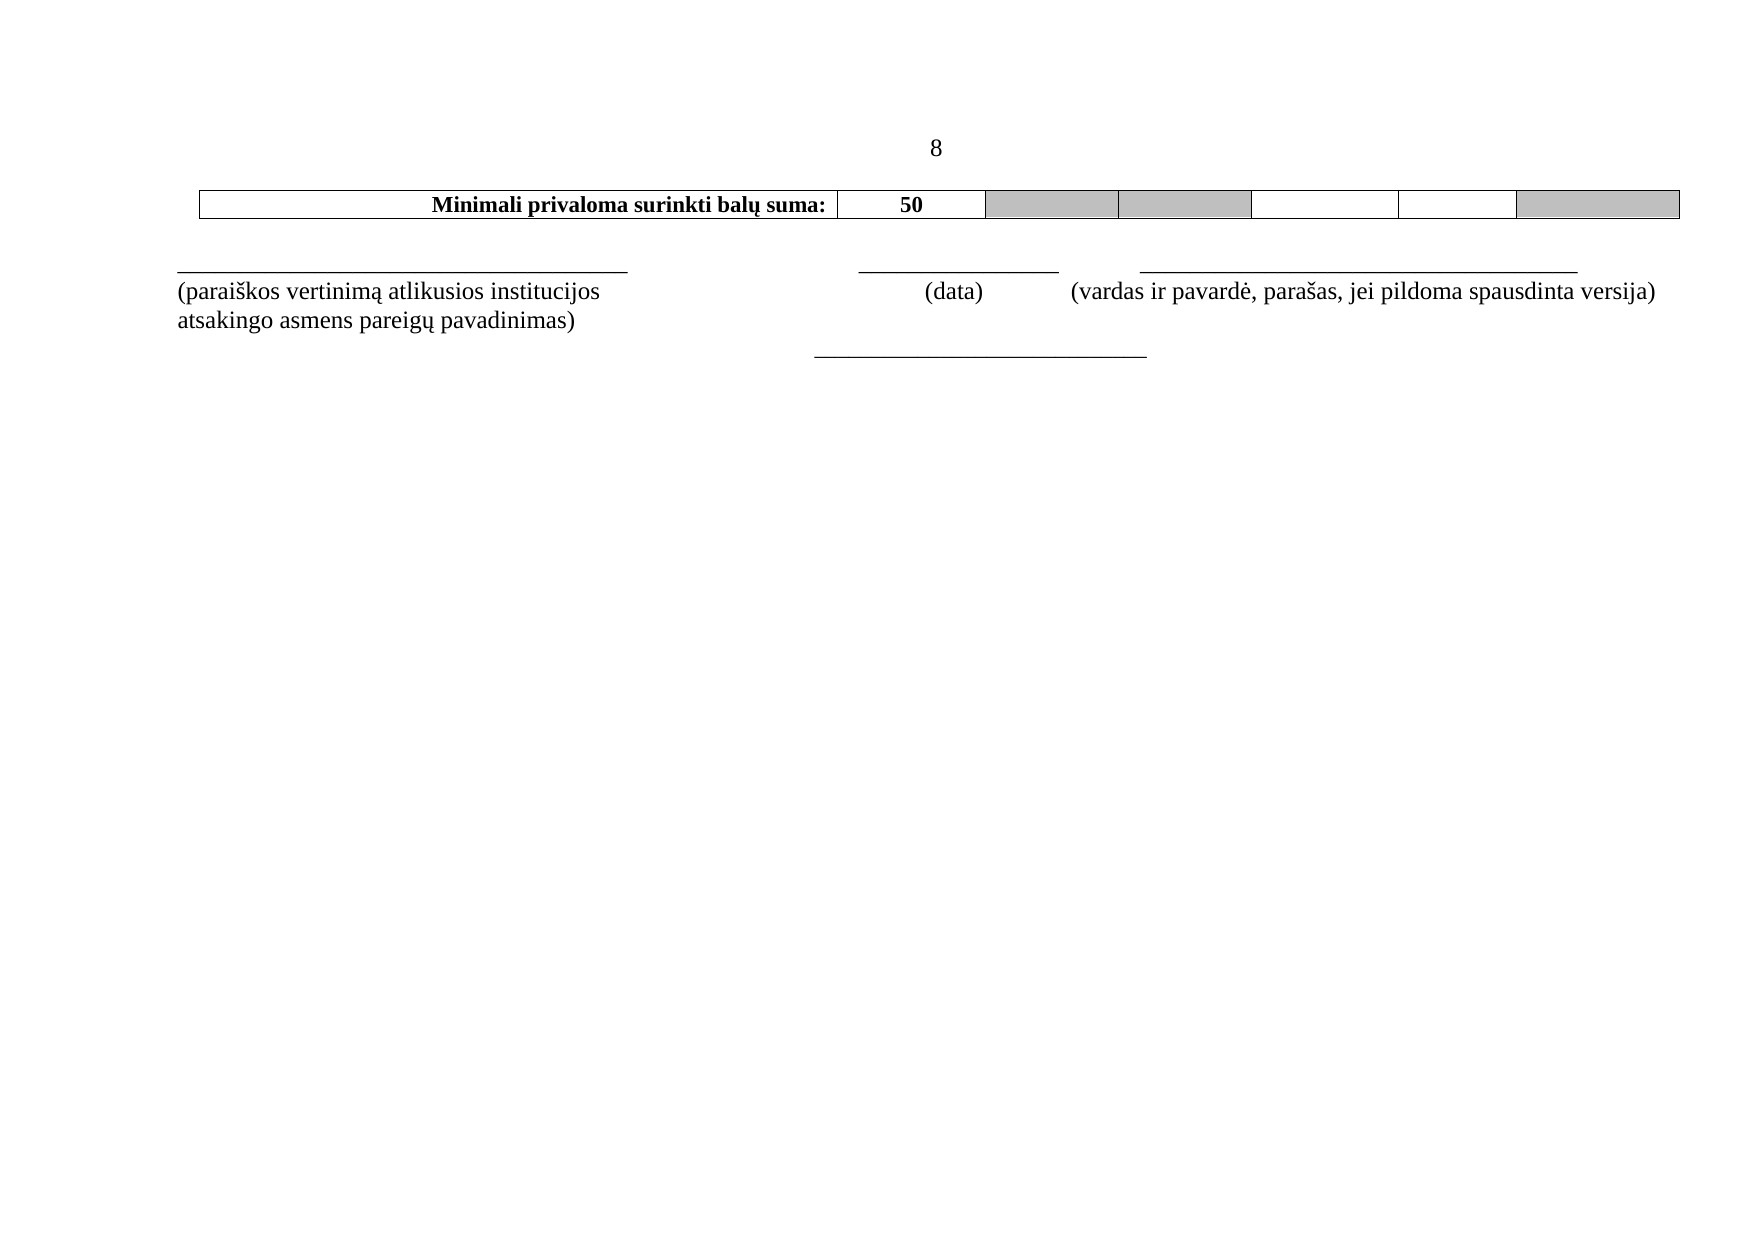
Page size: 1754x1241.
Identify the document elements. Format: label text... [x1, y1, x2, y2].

table_cell [1252, 191, 1398, 217]
table_cell [986, 191, 1118, 217]
table_header [1680, 190, 1745, 219]
table_cell Minimali privaloma surinkti balų suma: [200, 191, 837, 217]
text (paraiškos vertinimą atlikusios institucijos (data) (vardas ir pavardė, parašas, jei pildoma spausdinta versija) [177, 276, 1695, 305]
table_cell 50 [838, 191, 985, 217]
text ____________________________________ ________________ ___________________________________ [177, 247, 1695, 276]
table_cell [1399, 191, 1516, 217]
table_cell [1517, 191, 1679, 217]
text atsakingo asmens pareigų pavadinimas) [177, 305, 1695, 334]
text _____________________________ [177, 334, 1695, 360]
table_cell [1119, 191, 1251, 217]
